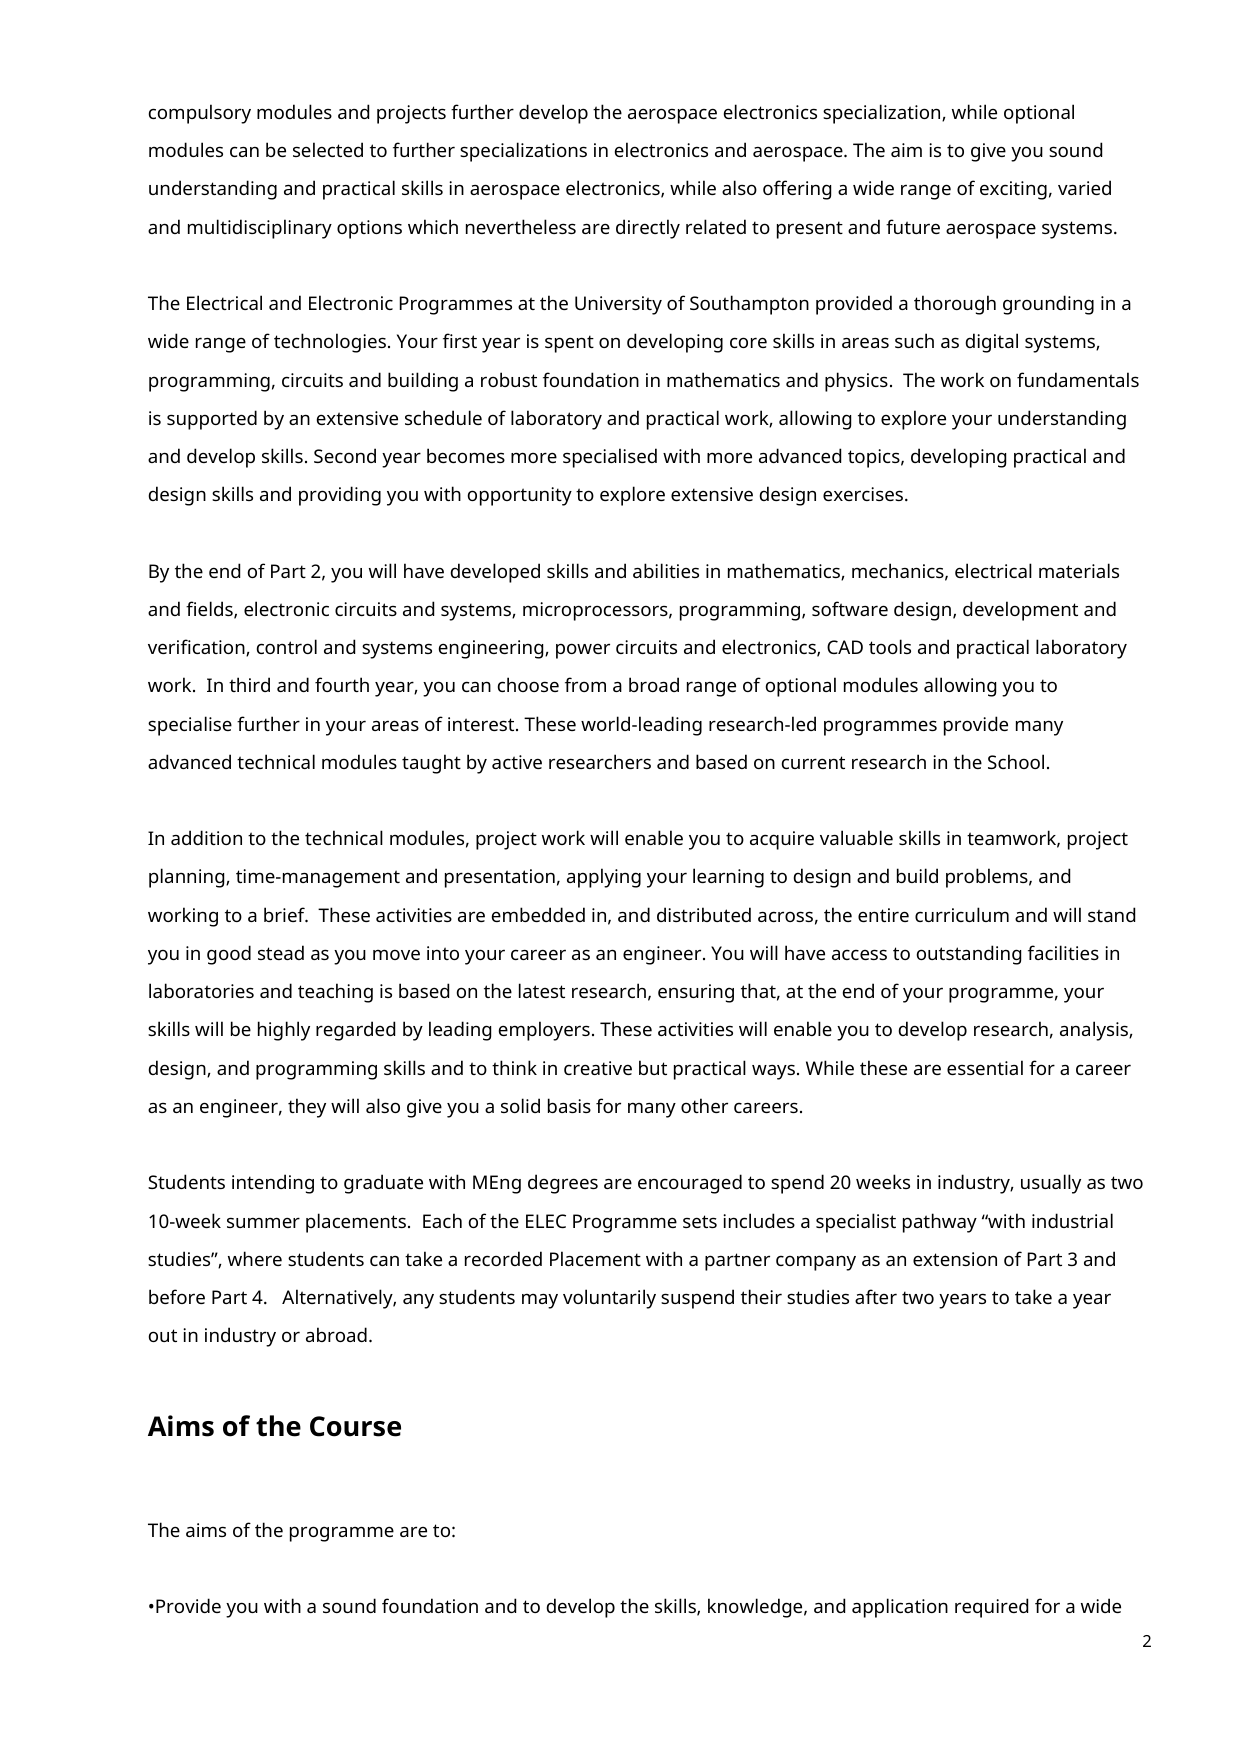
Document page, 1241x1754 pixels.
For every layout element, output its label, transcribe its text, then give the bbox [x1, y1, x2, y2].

subtitle Aims of the Course [148, 1408, 1152, 1444]
text compulsory modules and projects further develop the aerospace electronics specialization, while optional modules can be selected to further specializations in electronics and aerospace. The aim is to give you sound understanding and practical skills in aerospace electronics, while also offering a wide range of exciting, varied and multidisciplinary options which nevertheless are directly related to present and future aerospace systems. The Electrical and Electronic Programmes at the University of Southampton provided a thorough grounding in a wide range of technologies. Your first year is spent on developing core skills in areas such as digital systems, programming, circuits and building a robust foundation in mathematics and physics. The work on fundamentals is supported by an extensive schedule of laboratory and practical work, allowing to explore your understanding and develop skills. Second year becomes more specialised with more advanced topics, developing practical and design skills and providing you with opportunity to explore extensive design exercises. By the end of Part 2, you will have developed skills and abilities in mathematics, mechanics, electrical materials and fields, electronic circuits and systems, microprocessors, programming, software design, development and verification, control and systems engineering, power circuits and electronics, CAD tools and practical laboratory work. In third and fourth year, you can choose from a broad range of optional modules allowing you to specialise further in your areas of interest. These world-leading research-led programmes provide many advanced technical modules taught by active researchers and based on current research in the School. In addition to the technical modules, project work will enable you to acquire valuable skills in teamwork, project planning, time-management and presentation, applying your learning to design and build problems, and working to a brief. These activities are embedded in, and distributed across, the entire curriculum and will stand you in good stead as you move into your career as an engineer. You will have access to outstanding facilities in laboratories and teaching is based on the latest research, ensuring that, at the end of your programme, your skills will be highly regarded by leading employers. These activities will enable you to develop research, analysis, design, and programming skills and to think in creative but practical ways. While these are essential for a career as an engineer, they will also give you a solid basis for many other careers. Students intending to graduate with MEng degrees are encouraged to spend 20 weeks in industry, usually as two 10-week summer placements. Each of the ELEC Programme sets includes a specialist pathway “with industrial studies”, where students can take a recorded Placement with a partner company as an extension of Part 3 and before Part 4. Alternatively, any students may voluntarily suspend their studies after two years to take a year out in industry or abroad. [148, 99, 1145, 1348]
text The aims of the programme are to: •Provide you with a sound foundation and to develop the skills, knowledge, and application required for a wide [148, 1517, 1152, 1619]
